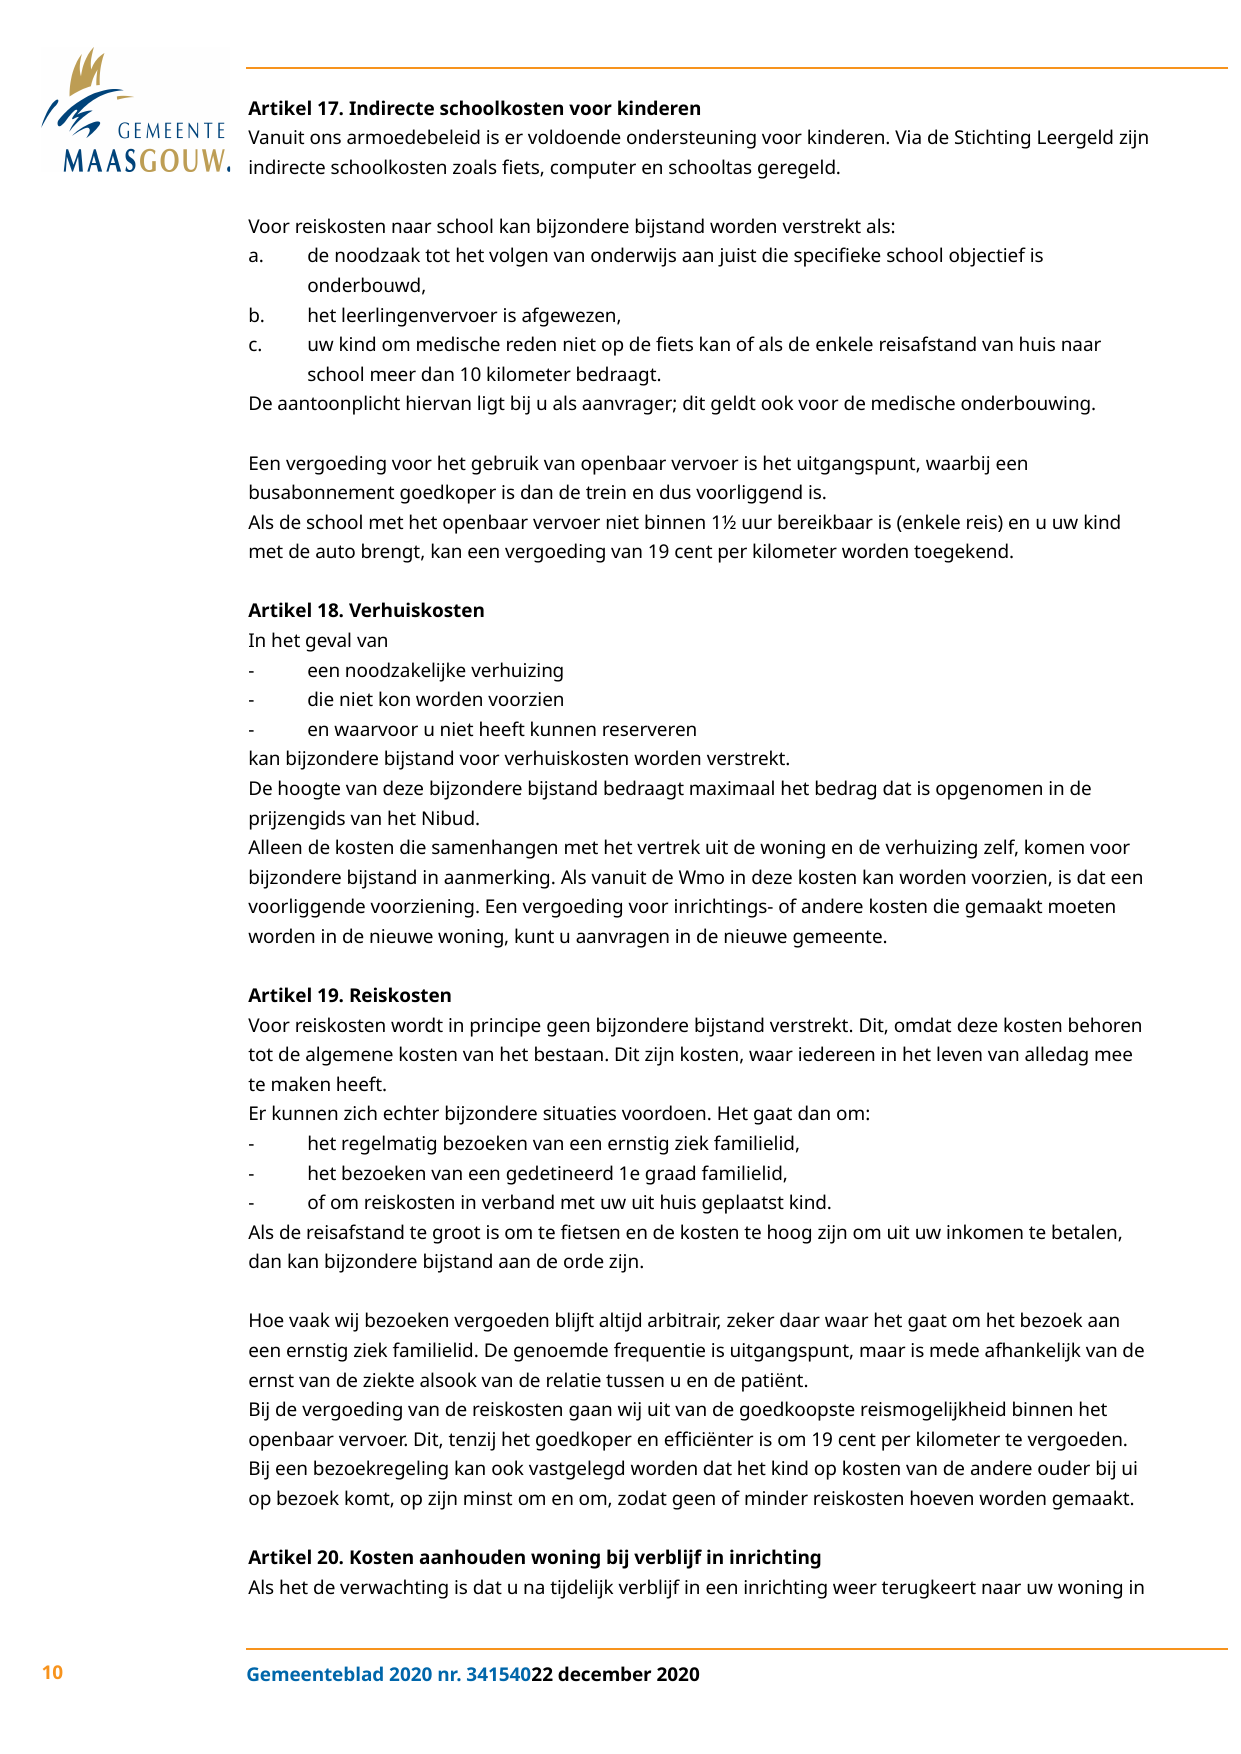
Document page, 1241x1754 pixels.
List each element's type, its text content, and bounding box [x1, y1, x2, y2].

text Als de school met het openbaar vervoer niet binnen 1½ uur bereikbaar is (enkele reis) en u uw kind met de auto brengt, kan een vergoeding van 19 cent per kilometer worden toegekend. [248, 509, 1152, 564]
list het leerlingenvervoer is afgewezen, [248, 302, 1152, 328]
text Voor reiskosten wordt in principe geen bijzondere bijstand verstrekt. Dit, omdat deze kosten behoren tot de algemene kosten van het bestaan. Dit zijn kosten, waar iedereen in het leven van alledag mee te maken heeft. [248, 1012, 1152, 1097]
list het regelmatig bezoeken van een ernstig ziek familielid, [248, 1130, 1152, 1156]
text Hoe vaak wij bezoeken vergoeden blijft altijd arbitrair, zeker daar waar het gaat om het bezoek aan een ernstig ziek familielid. De genoemde frequentie is uitgangspunt, maar is mede afhankelijk van de ernst van de ziekte alsook van de relatie tussen u en de patiënt. [248, 1308, 1152, 1393]
list het bezoeken van een gedetineerd 1e graad familielid, [248, 1160, 1152, 1186]
text kan bijzondere bijstand voor verhuiskosten worden verstrekt. [248, 746, 1152, 771]
list een noodzakelijke verhuizing [248, 657, 1152, 683]
text Vanuit ons armoedebeleid is er voldoende ondersteuning voor kinderen. Via de Stichting Leergeld zijn indirecte schoolkosten zoals fiets, computer en schooltas geregeld. [248, 124, 1152, 180]
text De aantoonplicht hiervan ligt bij u als aanvrager; dit geldt ook voor de medische onderbouwing. [248, 391, 1152, 416]
picture [41, 47, 231, 172]
text Als het de verwachting is dat u na tijdelijk verblijf in een inrichting weer terugkeert naar uw woning in [248, 1574, 1152, 1600]
list uw kind om medische reden niet op de fiets kan of als de enkele reisafstand van huis naar school meer dan 10 kilometer bedraagt. [248, 331, 1152, 387]
text Artikel 19. Reiskosten [248, 982, 1152, 1008]
list die niet kon worden voorzien [248, 686, 1152, 712]
text Alleen de kosten die samenhangen met het vertrek uit de woning en de verhuizing zelf, komen voor bijzondere bijstand in aanmerking. Als vanuit de Wmo in deze kosten kan worden voorzien, is dat een voorliggende voorziening. Een vergoeding voor inrichtings- of andere kosten die gemaakt moeten worden in de nieuwe woning, kunt u aanvragen in de nieuwe gemeente. [248, 834, 1152, 949]
list de noodzaak tot het volgen van onderwijs aan juist die specifieke school objectief is onderbouwd, [248, 243, 1152, 298]
text Bij een bezoekregeling kan ook vastgelegd worden dat het kind op kosten van de andere ouder bij ui op bezoek komt, op zijn minst om en om, zodat geen of minder reiskosten hoeven worden gemaakt. [248, 1456, 1152, 1511]
list en waarvoor u niet heeft kunnen reserveren [248, 716, 1152, 742]
text Een vergoeding voor het gebruik van openbaar vervoer is het uitgangspunt, waarbij een busabonnement goedkoper is dan de trein en dus voorliggend is. [248, 450, 1152, 505]
text Als de reisafstand te groot is om te fietsen en de kosten te hoog zijn om uit uw inkomen te betalen, dan kan bijzondere bijstand aan de orde zijn. [248, 1219, 1152, 1274]
text In het geval van [248, 627, 1152, 653]
list of om reiskosten in verband met uw uit huis geplaatst kind. [248, 1189, 1152, 1215]
text Artikel 17. Indirecte schoolkosten voor kinderen [248, 95, 1152, 121]
text Er kunnen zich echter bijzondere situaties voordoen. Het gaat dan om: [248, 1101, 1152, 1126]
text Bij de vergoeding van de reiskosten gaan wij uit van de goedkoopste reismogelijkheid binnen het openbaar vervoer. Dit, tenzij het goedkoper en efficiënter is om 19 cent per kilometer te vergoeden. [248, 1396, 1152, 1452]
text Artikel 18. Verhuiskosten [248, 598, 1152, 623]
text Artikel 20. Kosten aanhouden woning bij verblijf in inrichting [248, 1544, 1152, 1570]
text Voor reiskosten naar school kan bijzondere bijstand worden verstrekt als: [248, 213, 1152, 239]
text De hoogte van deze bijzondere bijstand bedraagt maximaal het bedrag dat is opgenomen in de prijzengids van het Nibud. [248, 775, 1152, 831]
